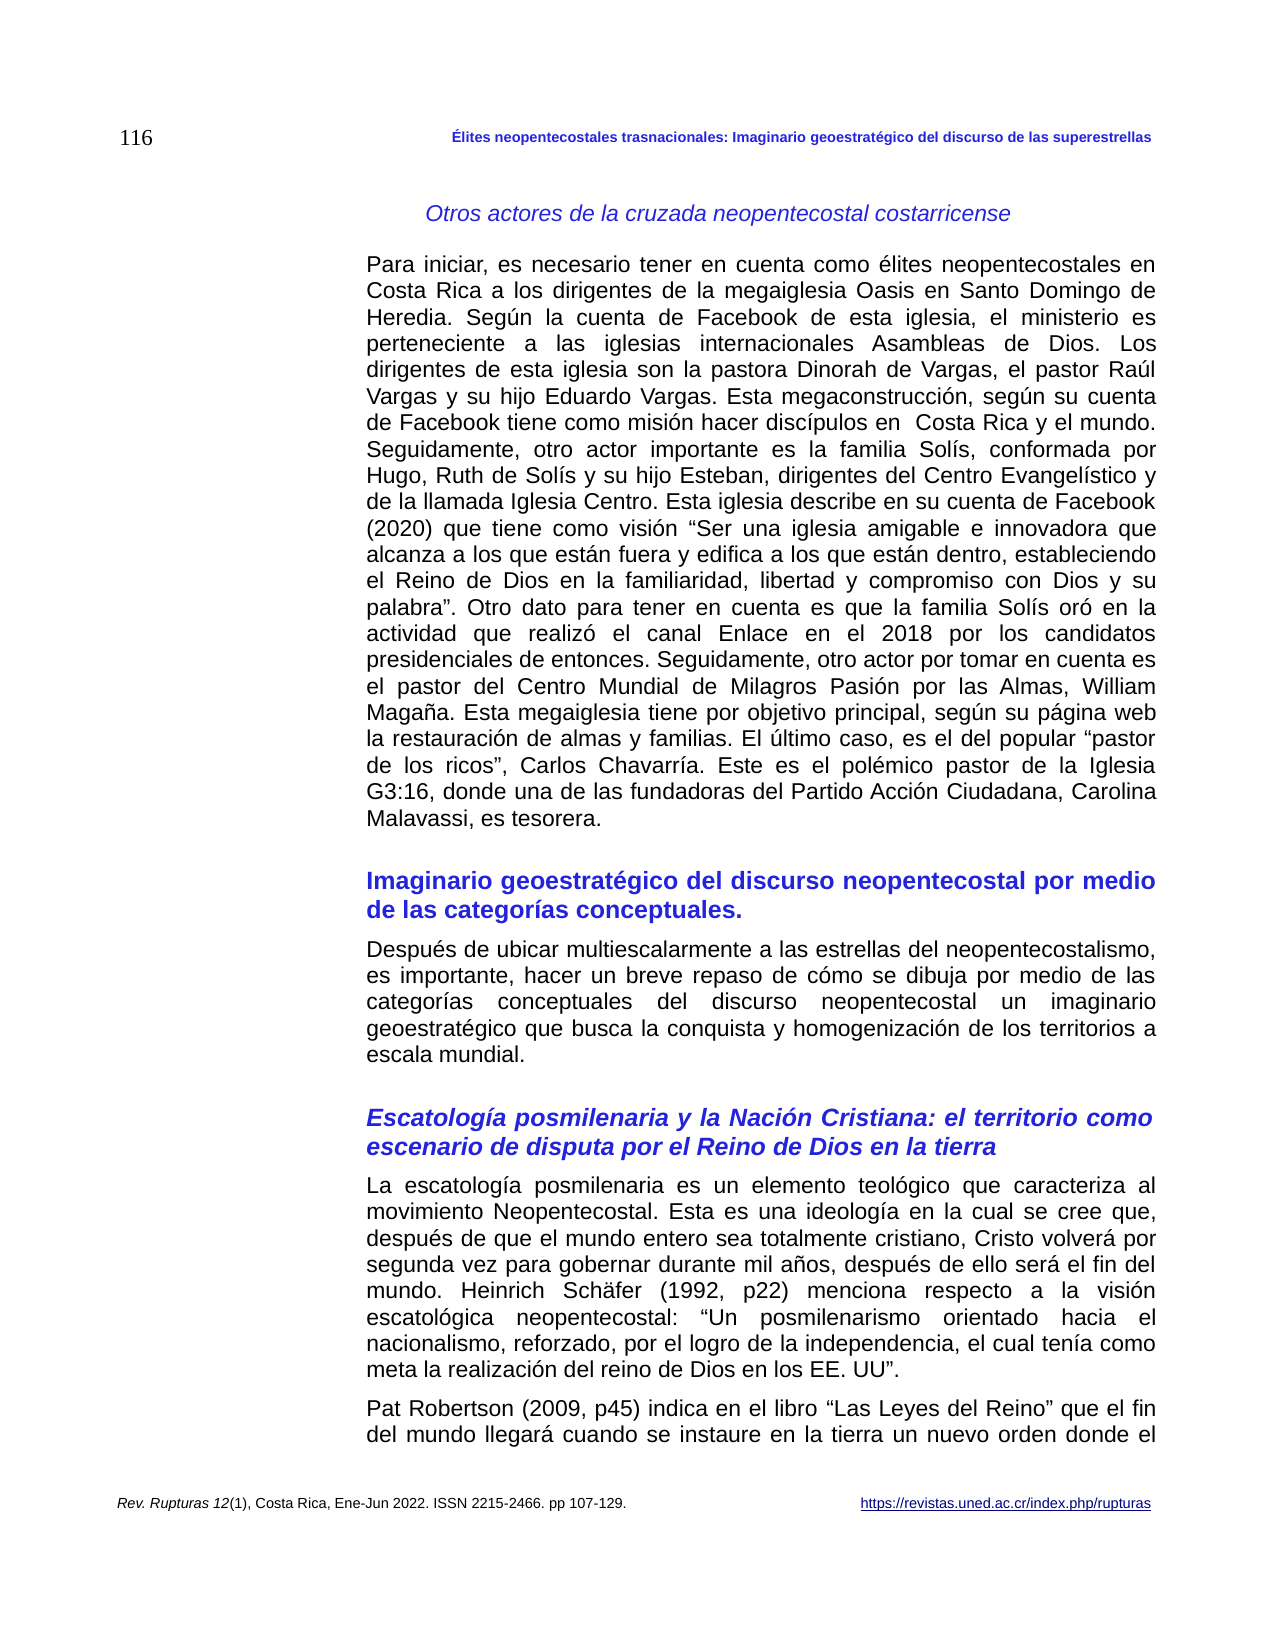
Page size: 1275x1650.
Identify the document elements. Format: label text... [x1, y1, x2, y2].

text Para iniciar, es necesario tener en cuenta como élites neopentecostales en Costa Rica a los dirigentes de la megaiglesia Oasis en Santo Domingo de Heredia. Según la cuenta de Facebook de esta iglesia, el ministerio es perteneciente a las iglesias internacionales Asambleas de Dios. Los dirigentes de esta iglesia son la pastora Dinorah de Vargas, el pastor Raúl Vargas y su hijo Eduardo Vargas. Esta megaconstrucción, según su cuenta de Facebook tiene como misión hacer discípulos en Costa Rica y el mundo. Seguidamente, otro actor importante es la familia Solís, conformada por Hugo, Ruth de Solís y su hijo Esteban, dirigentes del Centro Evangelístico y de la llamada Iglesia Centro. Esta iglesia describe en su cuenta de Facebook (2020) que tiene como visión “Ser una iglesia amigable e innovadora que alcanza a los que están fuera y edifica a los que están dentro, estableciendo el Reino de Dios en la familiaridad, libertad y compromiso con Dios y su palabra”. Otro dato para tener en cuenta es que la familia Solís oró en la actividad que realizó el canal Enlace en el 2018 por los candidatos presidenciales de entonces. Seguidamente, otro actor por tomar en cuenta es el pastor del Centro Mundial de Milagros Pasión por las Almas, William Magaña. Esta megaiglesia tiene por objetivo principal, según su página web la restauración de almas y familias. El último caso, es el del popular “pastor de los ricos”, Carlos Chavarría. Este es el polémico pastor de la Iglesia G3:16, donde una de las fundadoras del Partido Acción Ciudadana, Carolina Malavassi, es tesorera. [366, 251, 1157, 831]
subtitle Imaginario geoestratégico del discurso neopentecostal por medio de las categorías conceptuales. [366, 866, 1157, 924]
subtitle Otros actores de la cruzada neopentecostal costarricense [425, 200, 1157, 226]
text La escatología posmilenaria es un elemento teológico que caracteriza al movimiento Neopentecostal. Esta es una ideología en la cual se cree que, después de que el mundo entero sea totalmente cristiano, Cristo volverá por segunda vez para gobernar durante mil años, después de ello será el fin del mundo. Heinrich Schäfer (1992, p22) menciona respecto a la visión escatológica neopentecostal: “Un posmilenarismo orientado hacia el nacionalismo, reforzado, por el logro de la independencia, el cual tenía como meta la realización del reino de Dios en los EE. UU”. [366, 1172, 1157, 1383]
subtitle Escatología posmilenaria y la Nación Cristiana: el territorio como escenario de disputa por el Reino de Dios en la tierra [366, 1103, 1157, 1160]
text Después de ubicar multiescalarmente a las estrellas del neopentecostalismo, es importante, hacer un breve repaso de cómo se dibuja por medio de las categorías conceptuales del discurso neopentecostal un imaginario geoestratégico que busca la conquista y homogenización de los territorios a escala mundial. [366, 936, 1157, 1067]
text Pat Robertson (2009, p45) indica en el libro “Las Leyes del Reino” que el fin del mundo llegará cuando se instaure en la tierra un nuevo orden donde el [366, 1394, 1157, 1447]
